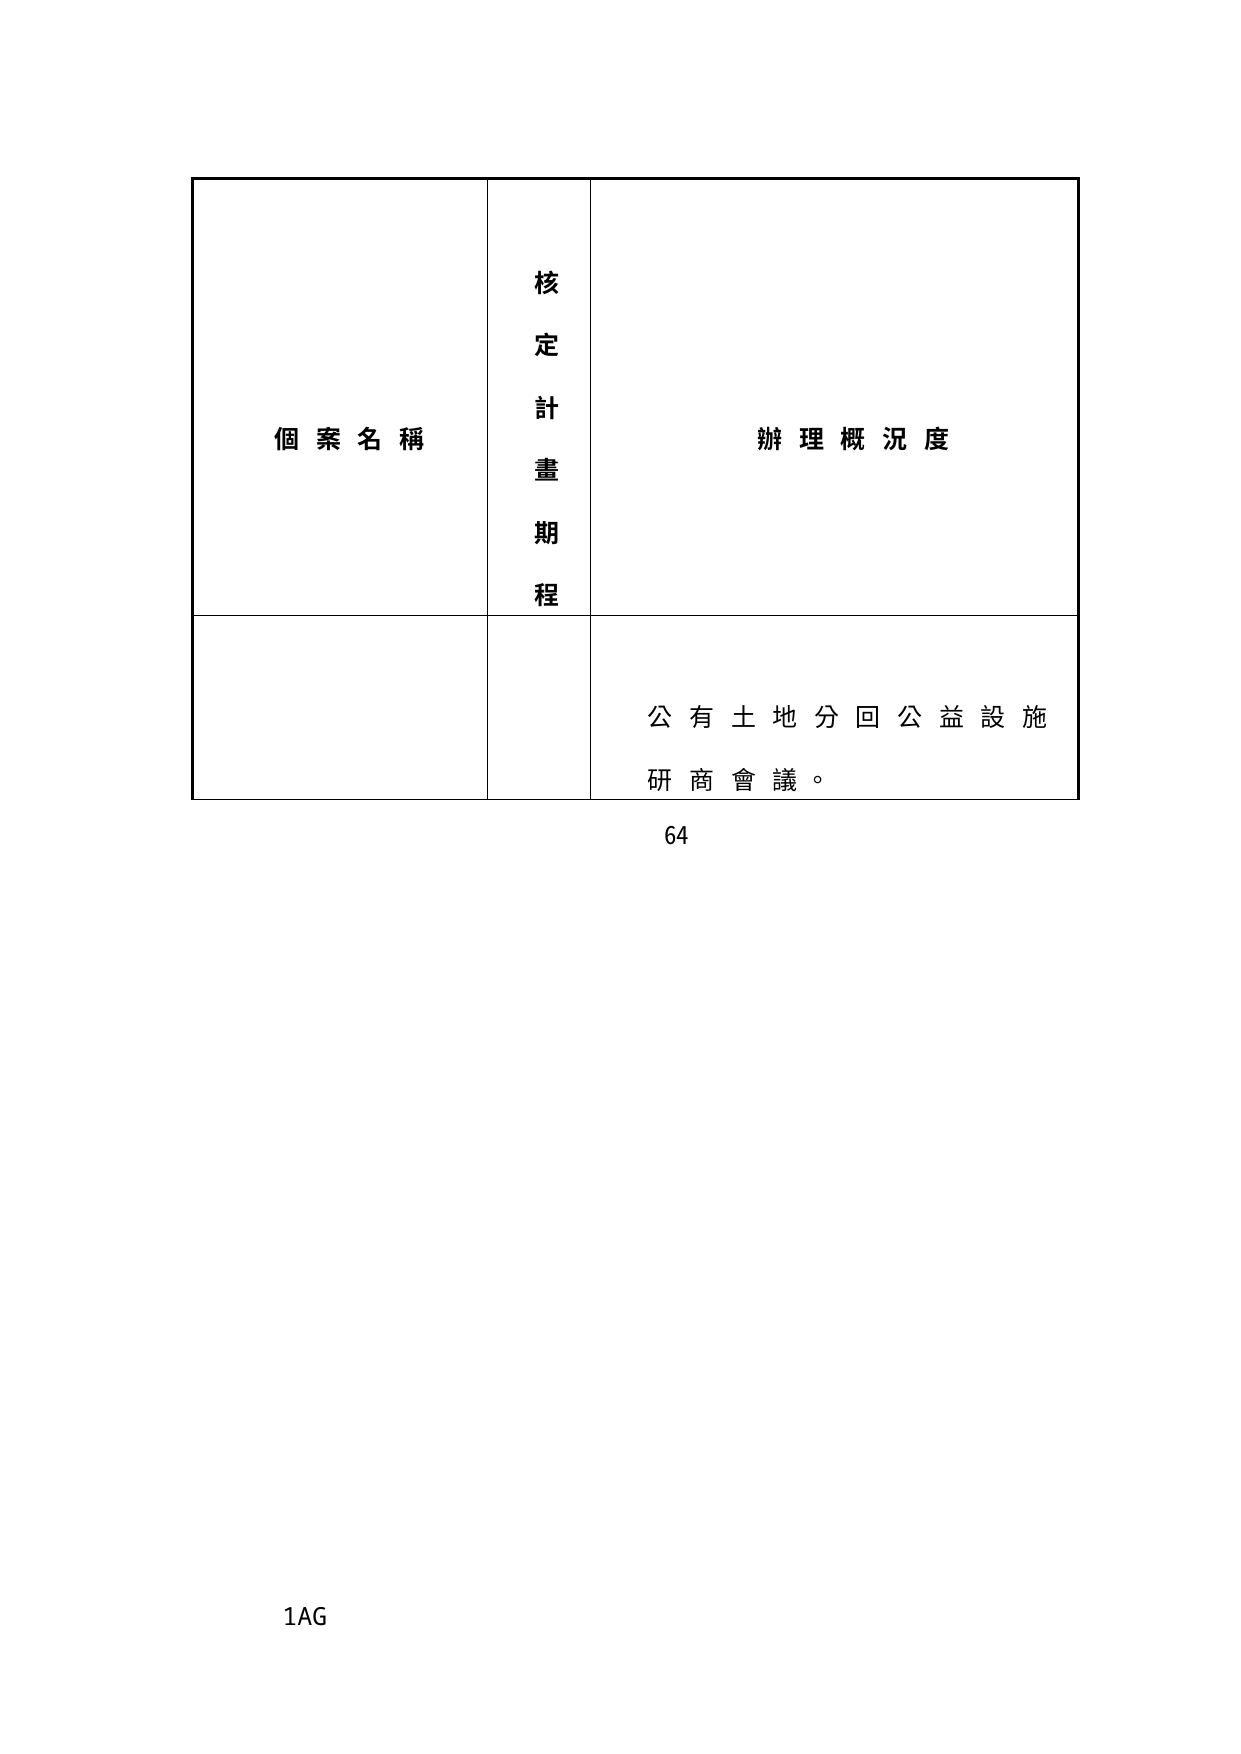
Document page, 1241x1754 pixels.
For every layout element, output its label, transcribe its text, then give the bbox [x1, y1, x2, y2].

table_cell [194, 616, 487, 799]
table_header 核定計畫期程 [488, 180, 590, 615]
table_cell [488, 616, 590, 799]
table_header 個案名稱 [194, 180, 487, 615]
table_header 辦理概況度 [591, 180, 1077, 615]
table_cell 公有土地分回公益設施研商會議。 [591, 616, 1077, 799]
